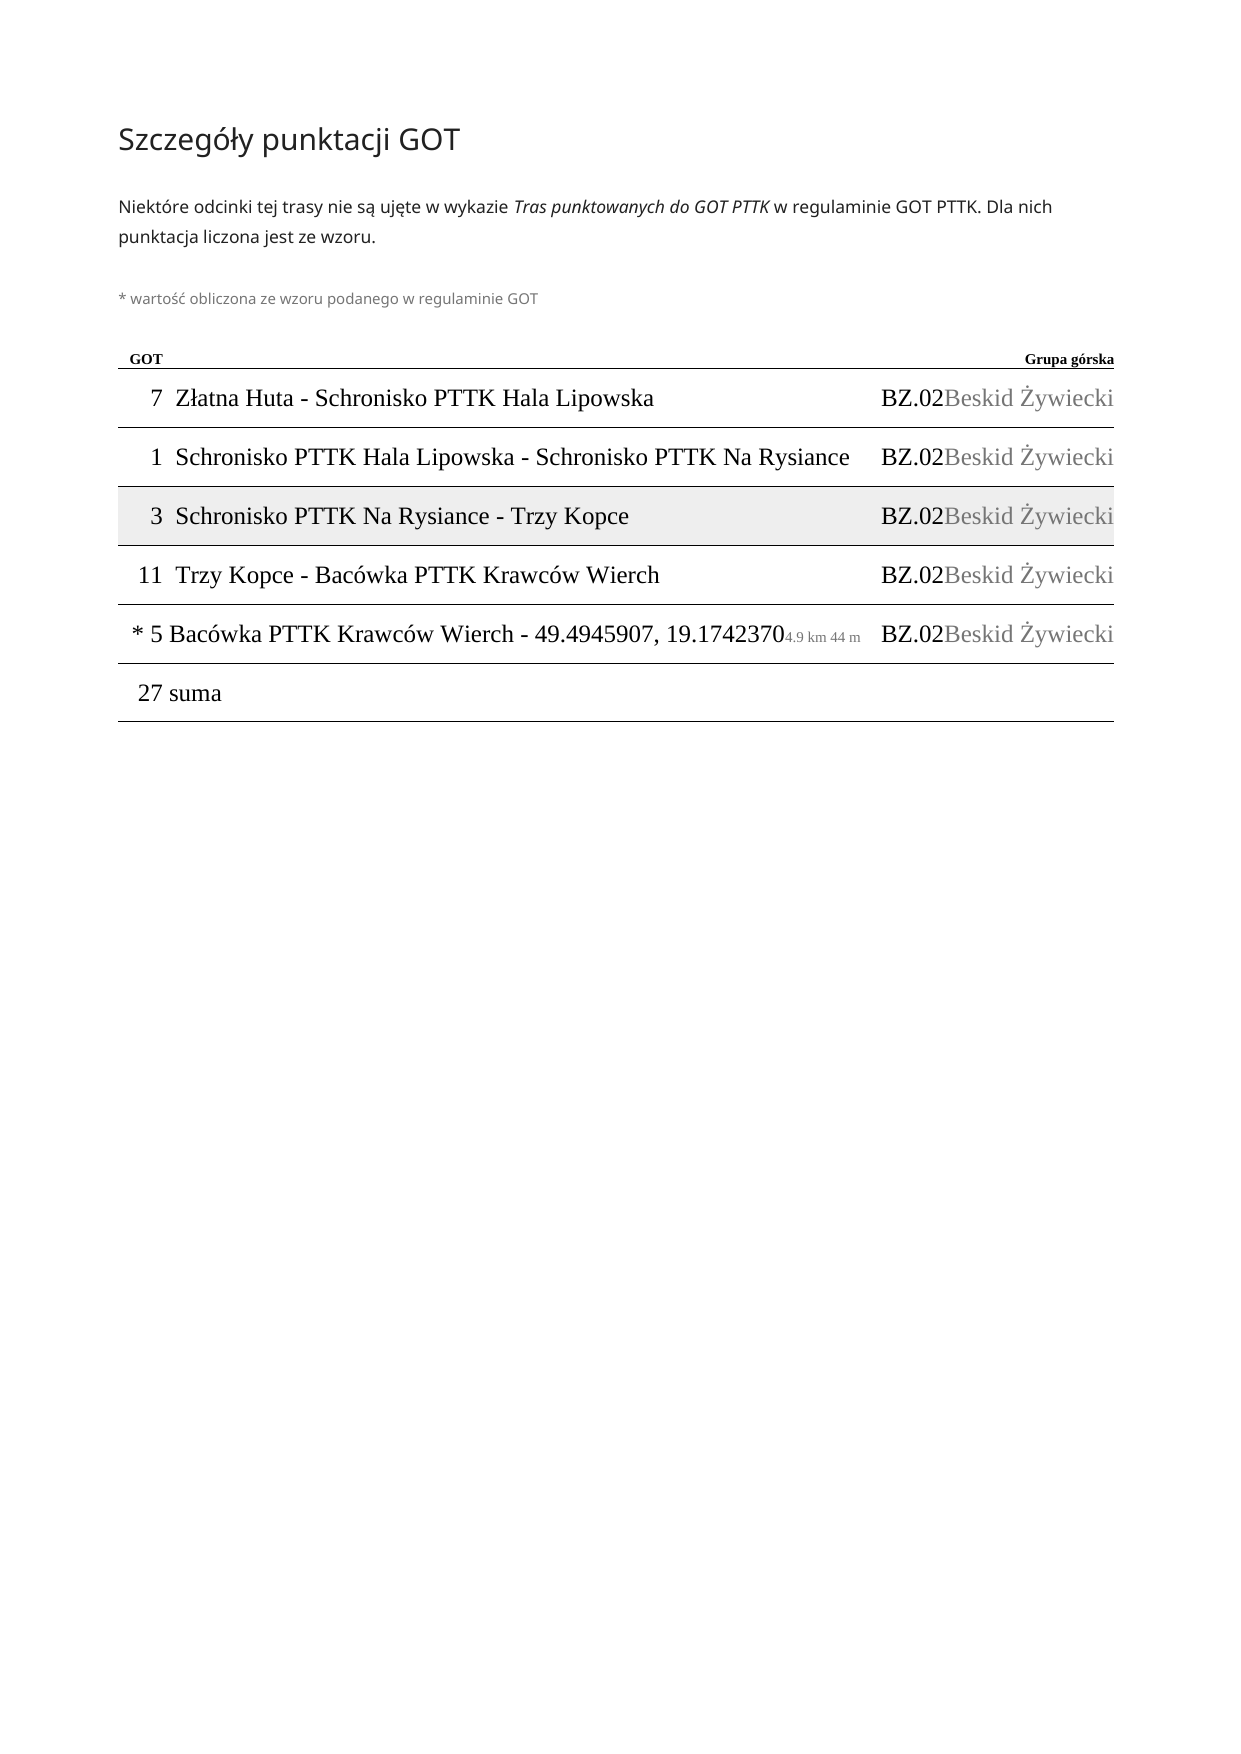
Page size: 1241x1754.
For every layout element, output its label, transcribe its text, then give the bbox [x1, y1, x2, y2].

table_cell suma [163, 664, 866, 721]
table_cell [866, 664, 1114, 721]
table_cell BZ.02Beskid Żywiecki [866, 605, 1114, 663]
table_cell BZ.02Beskid Żywiecki [866, 546, 1114, 604]
table_cell BZ.02Beskid Żywiecki [866, 487, 1114, 545]
table_cell 7 [118, 369, 163, 427]
table_cell * 5 [118, 605, 163, 663]
table_cell 1 [118, 428, 163, 486]
text Niektóre odcinki tej trasy nie są ujęte w wykazie Tras punktowanych do GOT PTTK w regulaminie GOT PTTK. Dla nich punktacja liczona jest ze wzoru. [118, 189, 1122, 249]
text * wartość obliczona ze wzoru podanego w regulaminie GOT [118, 278, 1122, 308]
table_cell BZ.02Beskid Żywiecki [866, 369, 1114, 427]
table_cell Złatna Huta - Schronisko PTTK Hala Lipowska [163, 369, 866, 427]
table_cell Schronisko PTTK Hala Lipowska - Schronisko PTTK Na Rysiance [163, 428, 866, 486]
table_cell Schronisko PTTK Na Rysiance - Trzy Kopce [163, 487, 866, 545]
table_cell 11 [118, 546, 163, 604]
table_header GOT [118, 338, 163, 368]
table_cell Bacówka PTTK Krawców Wierch - 49.4945907, 19.17423704.9 km 44 m [163, 605, 866, 663]
table_cell 3 [118, 487, 163, 545]
table_cell Trzy Kopce - Bacówka PTTK Krawców Wierch [163, 546, 866, 604]
table_header [163, 338, 866, 368]
table_header Grupa górska [866, 338, 1114, 368]
table_cell BZ.02Beskid Żywiecki [866, 428, 1114, 486]
subtitle Szczegóły punktacji GOT [118, 118, 1122, 159]
table_cell 27 [118, 664, 163, 721]
